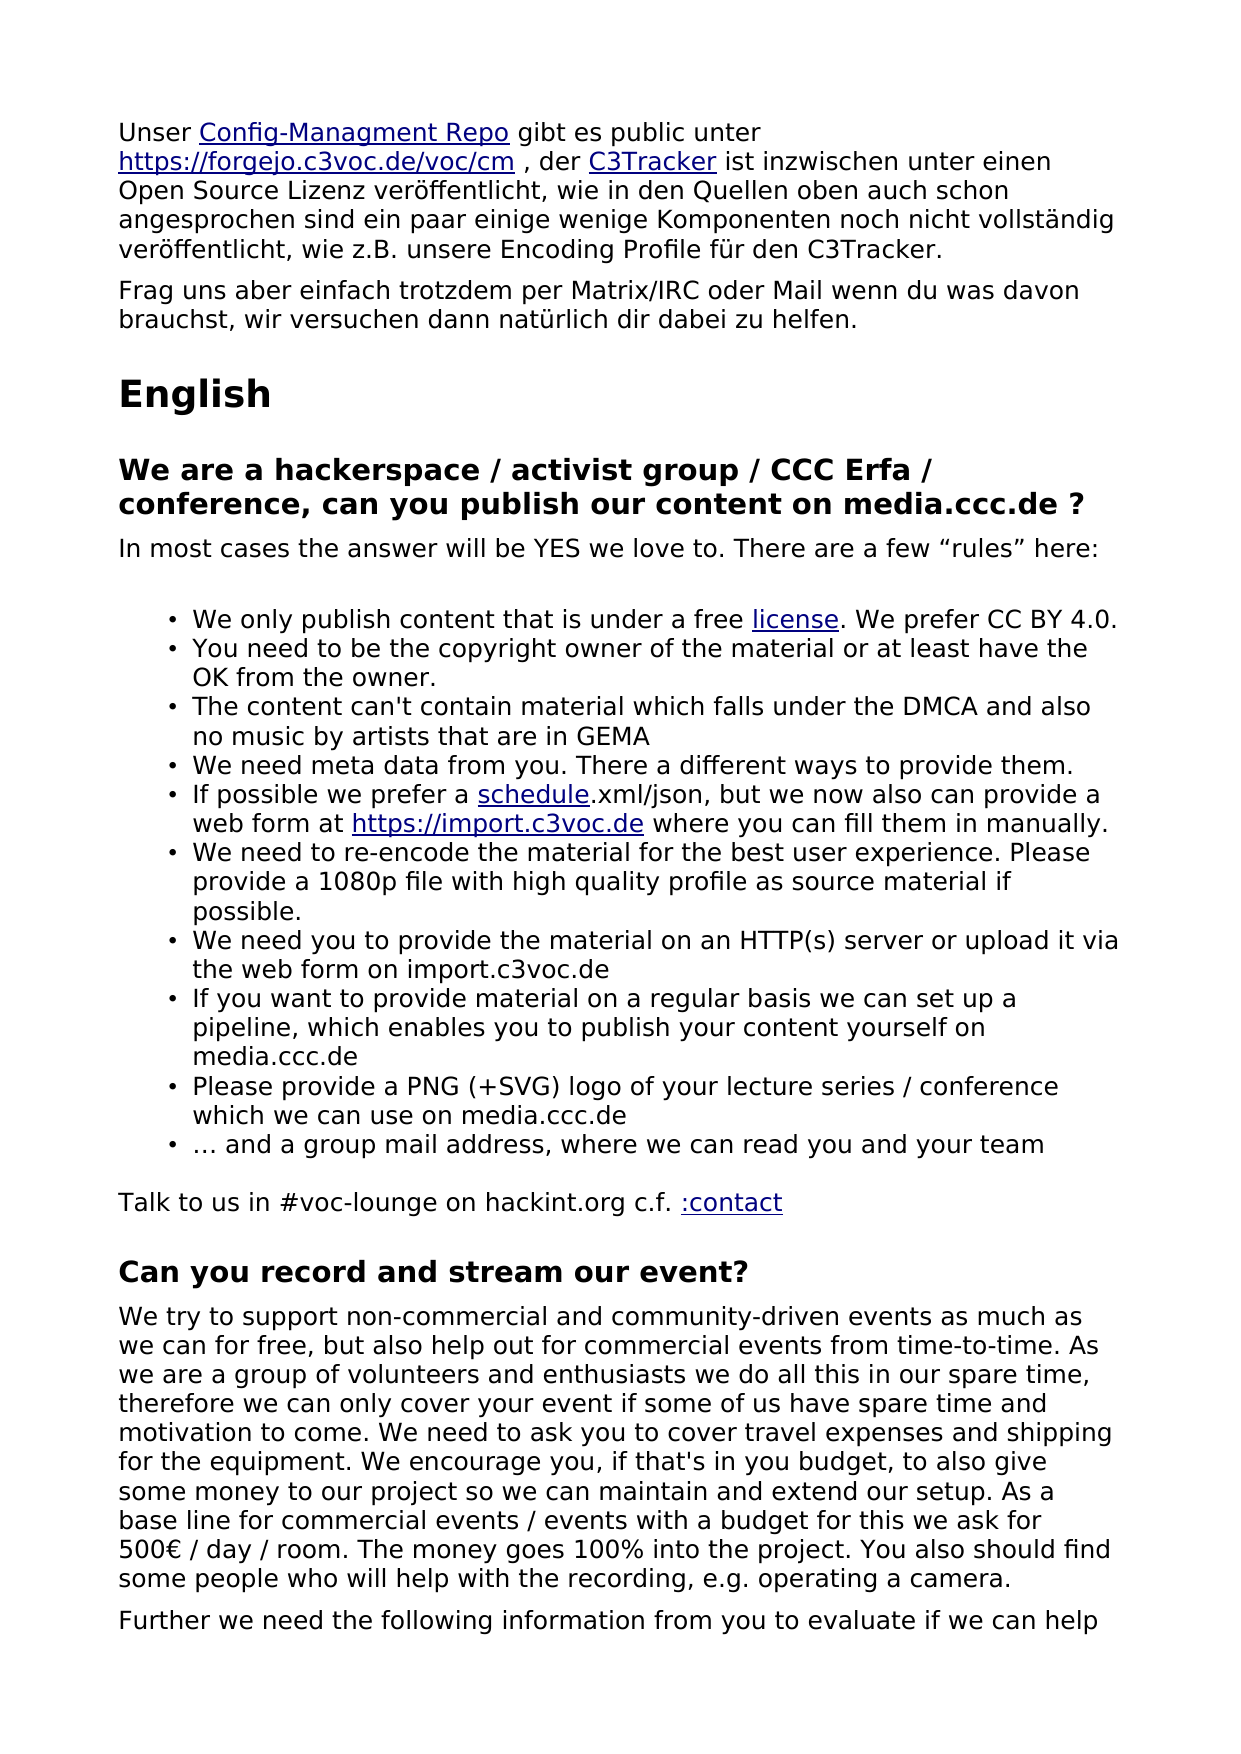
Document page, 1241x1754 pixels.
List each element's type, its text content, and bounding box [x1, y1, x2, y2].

list We need meta data from you. There a different ways to provide them. [177, 751, 1122, 780]
list We only publish content that is under a free license. We prefer CC BY 4.0. [177, 605, 1122, 634]
text Further we need the following information from you to evaluate if we can help [118, 1606, 1122, 1635]
list If you want to provide material on a regular basis we can set up a pipeline, which enables you to publish your content yourself on media.ccc.de [177, 984, 1122, 1072]
text Frag uns aber einfach trotzdem per Matrix/IRC oder Mail wenn du was davon brauchst, wir versuchen dann natürlich dir dabei zu helfen. [118, 276, 1122, 335]
text In most cases the answer will be YES we love to. There are a few “rules” here: [118, 534, 1122, 563]
list … and a group mail address, where we can read you and your team [177, 1130, 1122, 1159]
list You need to be the copyright owner of the material or at least have the OK from the owner. [177, 634, 1122, 692]
list We need to re-encode the material for the best user experience. Please provide a 1080p file with high quality profile as source material if possible. [177, 838, 1122, 926]
text Unser Config-Managment Repo gibt es public unter https://forgejo.c3voc.de/voc/cm , der C3Tracker ist inzwischen unter einen Open Source Lizenz veröffentlicht, wie in den Quellen oben auch schon angesprochen sind ein paar einige wenige Komponenten noch nicht vollständig veröffentlicht, wie z.B. unsere Encoding Profile für den C3Tracker. [118, 118, 1122, 264]
subtitle English [118, 372, 1122, 416]
list If possible we prefer a schedule.xml/json, but we now also can provide a web form at https://import.c3voc.de where you can fill them in manually. [177, 780, 1122, 838]
list We need you to provide the material on an HTTP(s) server or upload it via the web form on import.c3voc.de [177, 926, 1122, 984]
subtitle Can you record and stream our event? [118, 1255, 1122, 1289]
text Talk to us in #voc-lounge on hackint.org c.f. :contact [118, 1189, 1122, 1218]
list The content can't contain material which falls under the DMCA and also no music by artists that are in GEMA [177, 692, 1122, 751]
list Please provide a PNG (+SVG) logo of your lecture series / conference which we can use on media.ccc.de [177, 1072, 1122, 1130]
subtitle We are a hackerspace / activist group / CCC Erfa / conference, can you publish our content on media.ccc.de ? [118, 453, 1122, 521]
text We try to support non-commercial and community-driven events as much as we can for free, but also help out for commercial events from time-to-time. As we are a group of volunteers and enthusiasts we do all this in our spare time, therefore we can only cover your event if some of us have spare time and motivation to come. We need to ask you to cover travel expenses and shipping for the equipment. We encourage you, if that's in you budget, to also give some money to our project so we can maintain and extend our setup. As a base line for commercial events / events with a budget for this we ask for 500€ / day / room. The money goes 100% into the project. You also should find some people who will help with the recording, e.g. operating a camera. [118, 1302, 1122, 1593]
